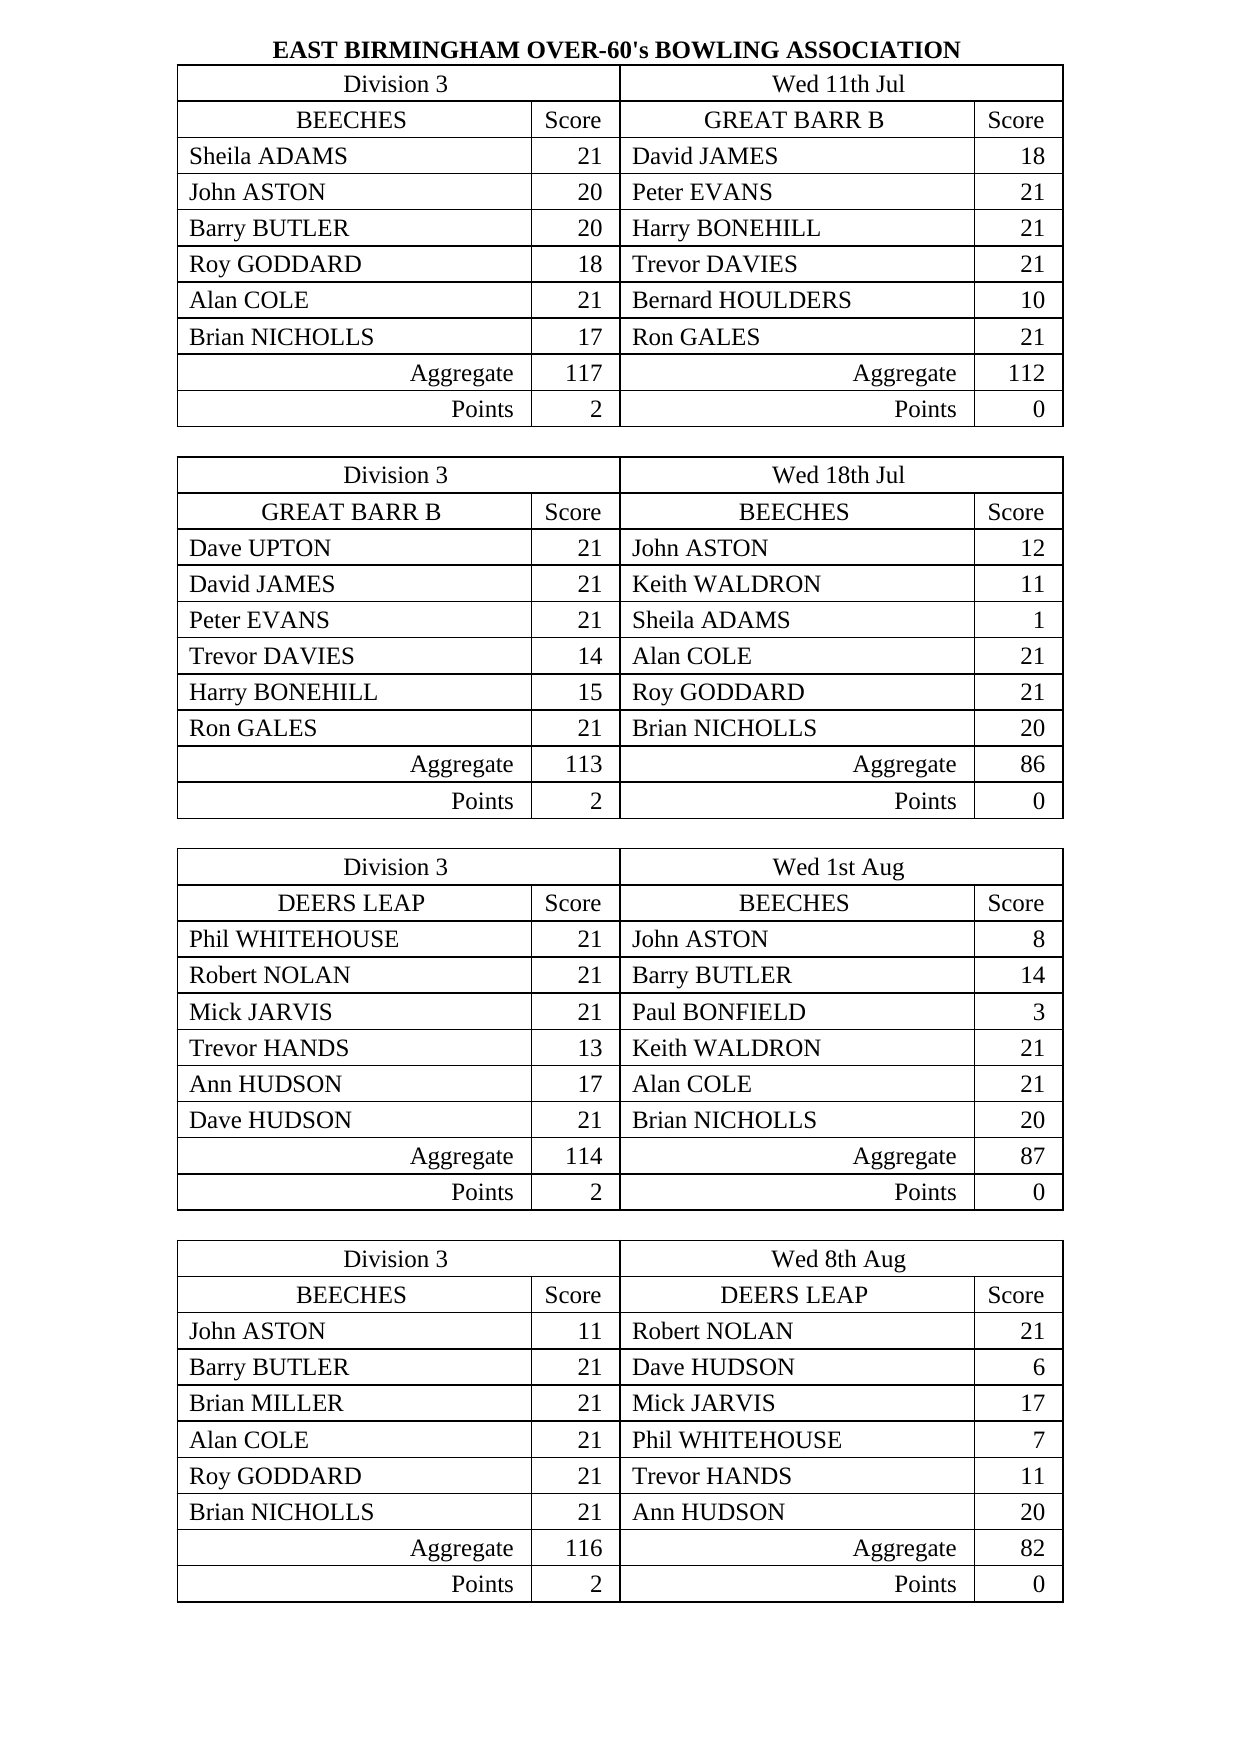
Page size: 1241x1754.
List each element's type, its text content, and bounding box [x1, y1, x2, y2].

table_cell 21 [975, 675, 1062, 709]
table_cell Alan COLE [178, 283, 531, 317]
table_cell 21 [532, 922, 619, 956]
table_cell 21 [532, 283, 619, 317]
table_cell 21 [532, 994, 619, 1028]
table_cell Score [975, 102, 1062, 136]
table_cell Aggregate [621, 1138, 974, 1173]
table_cell GREAT BARR B [621, 102, 974, 136]
table_cell BEECHES [178, 102, 531, 136]
table_cell Aggregate [621, 1530, 974, 1565]
table_cell BEECHES [621, 886, 974, 920]
table_cell 21 [975, 638, 1062, 673]
table_cell 21 [975, 1313, 1062, 1348]
table_cell Dave HUDSON [178, 1102, 531, 1137]
table_cell Brian NICHOLLS [621, 711, 974, 745]
table_cell Trevor HANDS [621, 1458, 974, 1492]
table_cell Phil WHITEHOUSE [621, 1422, 974, 1456]
table_cell 21 [532, 1422, 619, 1456]
table_cell Robert NOLAN [178, 958, 531, 992]
table_cell Score [532, 886, 619, 920]
table_cell 21 [532, 711, 619, 745]
table_cell 114 [532, 1138, 619, 1173]
table_cell Barry BUTLER [621, 958, 974, 992]
table_cell 20 [532, 210, 619, 245]
table_cell Sheila ADAMS [178, 138, 531, 173]
table_cell Mick JARVIS [621, 1386, 974, 1420]
table_cell Peter EVANS [178, 602, 531, 637]
table_cell 20 [532, 174, 619, 209]
table_cell Score [532, 494, 619, 528]
table_cell Score [975, 886, 1062, 920]
table_cell Points [621, 783, 974, 817]
table_cell 21 [532, 138, 619, 173]
table_cell Points [621, 391, 974, 426]
table_cell Ann HUDSON [621, 1494, 974, 1529]
table_cell 17 [532, 1066, 619, 1101]
table_cell Trevor DAVIES [178, 638, 531, 673]
table_header Wed 1st Aug [621, 849, 1062, 884]
table_cell Trevor DAVIES [621, 247, 974, 281]
table_cell Aggregate [178, 355, 531, 389]
table_cell Aggregate [178, 1530, 531, 1565]
table_cell 113 [532, 747, 619, 781]
table_cell 13 [532, 1030, 619, 1064]
table_cell Aggregate [178, 1138, 531, 1173]
table_cell Harry BONEHILL [178, 675, 531, 709]
table_cell Ron GALES [621, 319, 974, 353]
table_cell 20 [975, 711, 1062, 745]
table_header Division 3 [178, 1241, 619, 1276]
table_cell 2 [532, 1175, 619, 1209]
table_cell Ron GALES [178, 711, 531, 745]
table_cell 21 [975, 210, 1062, 245]
table_cell Alan COLE [621, 1066, 974, 1101]
table_cell Score [532, 1277, 619, 1312]
table_cell 21 [532, 958, 619, 992]
table_cell 11 [975, 1458, 1062, 1492]
table_cell 21 [532, 1102, 619, 1137]
table_cell 21 [532, 1350, 619, 1384]
table_cell 20 [975, 1102, 1062, 1137]
table_cell BEECHES [621, 494, 974, 528]
table_cell John ASTON [621, 530, 974, 564]
table_cell 17 [975, 1386, 1062, 1420]
table_cell 21 [532, 530, 619, 564]
table_cell 21 [532, 566, 619, 601]
table_cell Dave UPTON [178, 530, 531, 564]
table_cell 21 [532, 602, 619, 637]
table_cell 14 [975, 958, 1062, 992]
table_header Division 3 [178, 66, 619, 100]
table_cell Barry BUTLER [178, 1350, 531, 1384]
table_cell David JAMES [621, 138, 974, 173]
table_cell Alan COLE [178, 1422, 531, 1456]
table_cell Sheila ADAMS [621, 602, 974, 637]
table_cell 1 [975, 602, 1062, 637]
table_cell 21 [975, 1030, 1062, 1064]
table_cell Points [621, 1175, 974, 1209]
table_cell 14 [532, 638, 619, 673]
table_header Division 3 [178, 849, 619, 884]
table_header Wed 18th Jul [621, 458, 1062, 492]
table_cell Aggregate [621, 747, 974, 781]
table_cell 18 [975, 138, 1062, 173]
table_cell 11 [975, 566, 1062, 601]
table_cell 0 [975, 1566, 1062, 1601]
table_cell Paul BONFIELD [621, 994, 974, 1028]
table_cell 21 [975, 319, 1062, 353]
table_cell 21 [975, 247, 1062, 281]
table_cell 20 [975, 1494, 1062, 1529]
table_cell Harry BONEHILL [621, 210, 974, 245]
table_header Division 3 [178, 458, 619, 492]
table_cell DEERS LEAP [621, 1277, 974, 1312]
table_cell 2 [532, 1566, 619, 1601]
table_cell GREAT BARR B [178, 494, 531, 528]
table_cell 17 [532, 319, 619, 353]
table_cell DEERS LEAP [178, 886, 531, 920]
table_cell Keith WALDRON [621, 566, 974, 601]
table_cell Roy GODDARD [178, 247, 531, 281]
table_cell 3 [975, 994, 1062, 1028]
table_cell 21 [532, 1458, 619, 1492]
table_cell Barry BUTLER [178, 210, 531, 245]
table_cell 0 [975, 391, 1062, 426]
table_cell Brian MILLER [178, 1386, 531, 1420]
table_cell Brian NICHOLLS [178, 319, 531, 353]
table_cell 112 [975, 355, 1062, 389]
table_cell Roy GODDARD [178, 1458, 531, 1492]
table_cell Mick JARVIS [178, 994, 531, 1028]
table_cell Score [975, 494, 1062, 528]
table_cell 2 [532, 391, 619, 426]
table_cell Points [621, 1566, 974, 1601]
table_cell John ASTON [178, 174, 531, 209]
table_cell 8 [975, 922, 1062, 956]
table_header Wed 11th Jul [621, 66, 1062, 100]
table_cell 21 [532, 1494, 619, 1529]
table_header Wed 8th Aug [621, 1241, 1062, 1276]
table_cell 15 [532, 675, 619, 709]
table_cell 0 [975, 783, 1062, 817]
table_cell John ASTON [178, 1313, 531, 1348]
table_cell John ASTON [621, 922, 974, 956]
table_cell Phil WHITEHOUSE [178, 922, 531, 956]
table_cell 18 [532, 247, 619, 281]
table_cell Points [178, 1175, 531, 1209]
table_cell 86 [975, 747, 1062, 781]
table_cell 0 [975, 1175, 1062, 1209]
table_cell Aggregate [178, 747, 531, 781]
table_cell 21 [975, 174, 1062, 209]
table_cell BEECHES [178, 1277, 531, 1312]
table_cell David JAMES [178, 566, 531, 601]
table_cell 116 [532, 1530, 619, 1565]
table_cell Dave HUDSON [621, 1350, 974, 1384]
table_cell 82 [975, 1530, 1062, 1565]
table_cell Brian NICHOLLS [178, 1494, 531, 1529]
table_cell Points [178, 391, 531, 426]
table_cell 7 [975, 1422, 1062, 1456]
table_cell Points [178, 783, 531, 817]
table_cell 2 [532, 783, 619, 817]
table_cell Alan COLE [621, 638, 974, 673]
table_cell Bernard HOULDERS [621, 283, 974, 317]
table_cell 6 [975, 1350, 1062, 1384]
table_cell Robert NOLAN [621, 1313, 974, 1348]
table_cell Peter EVANS [621, 174, 974, 209]
table_cell Points [178, 1566, 531, 1601]
table_cell 11 [532, 1313, 619, 1348]
table_cell Keith WALDRON [621, 1030, 974, 1064]
table_cell 12 [975, 530, 1062, 564]
table_cell 10 [975, 283, 1062, 317]
table_cell 21 [975, 1066, 1062, 1101]
table_cell 87 [975, 1138, 1062, 1173]
table_cell Score [532, 102, 619, 136]
table_cell 21 [532, 1386, 619, 1420]
table_cell 117 [532, 355, 619, 389]
table_cell Trevor HANDS [178, 1030, 531, 1064]
table_cell Ann HUDSON [178, 1066, 531, 1101]
table_cell Roy GODDARD [621, 675, 974, 709]
table_cell Brian NICHOLLS [621, 1102, 974, 1137]
table_cell Score [975, 1277, 1062, 1312]
table_cell Aggregate [621, 355, 974, 389]
